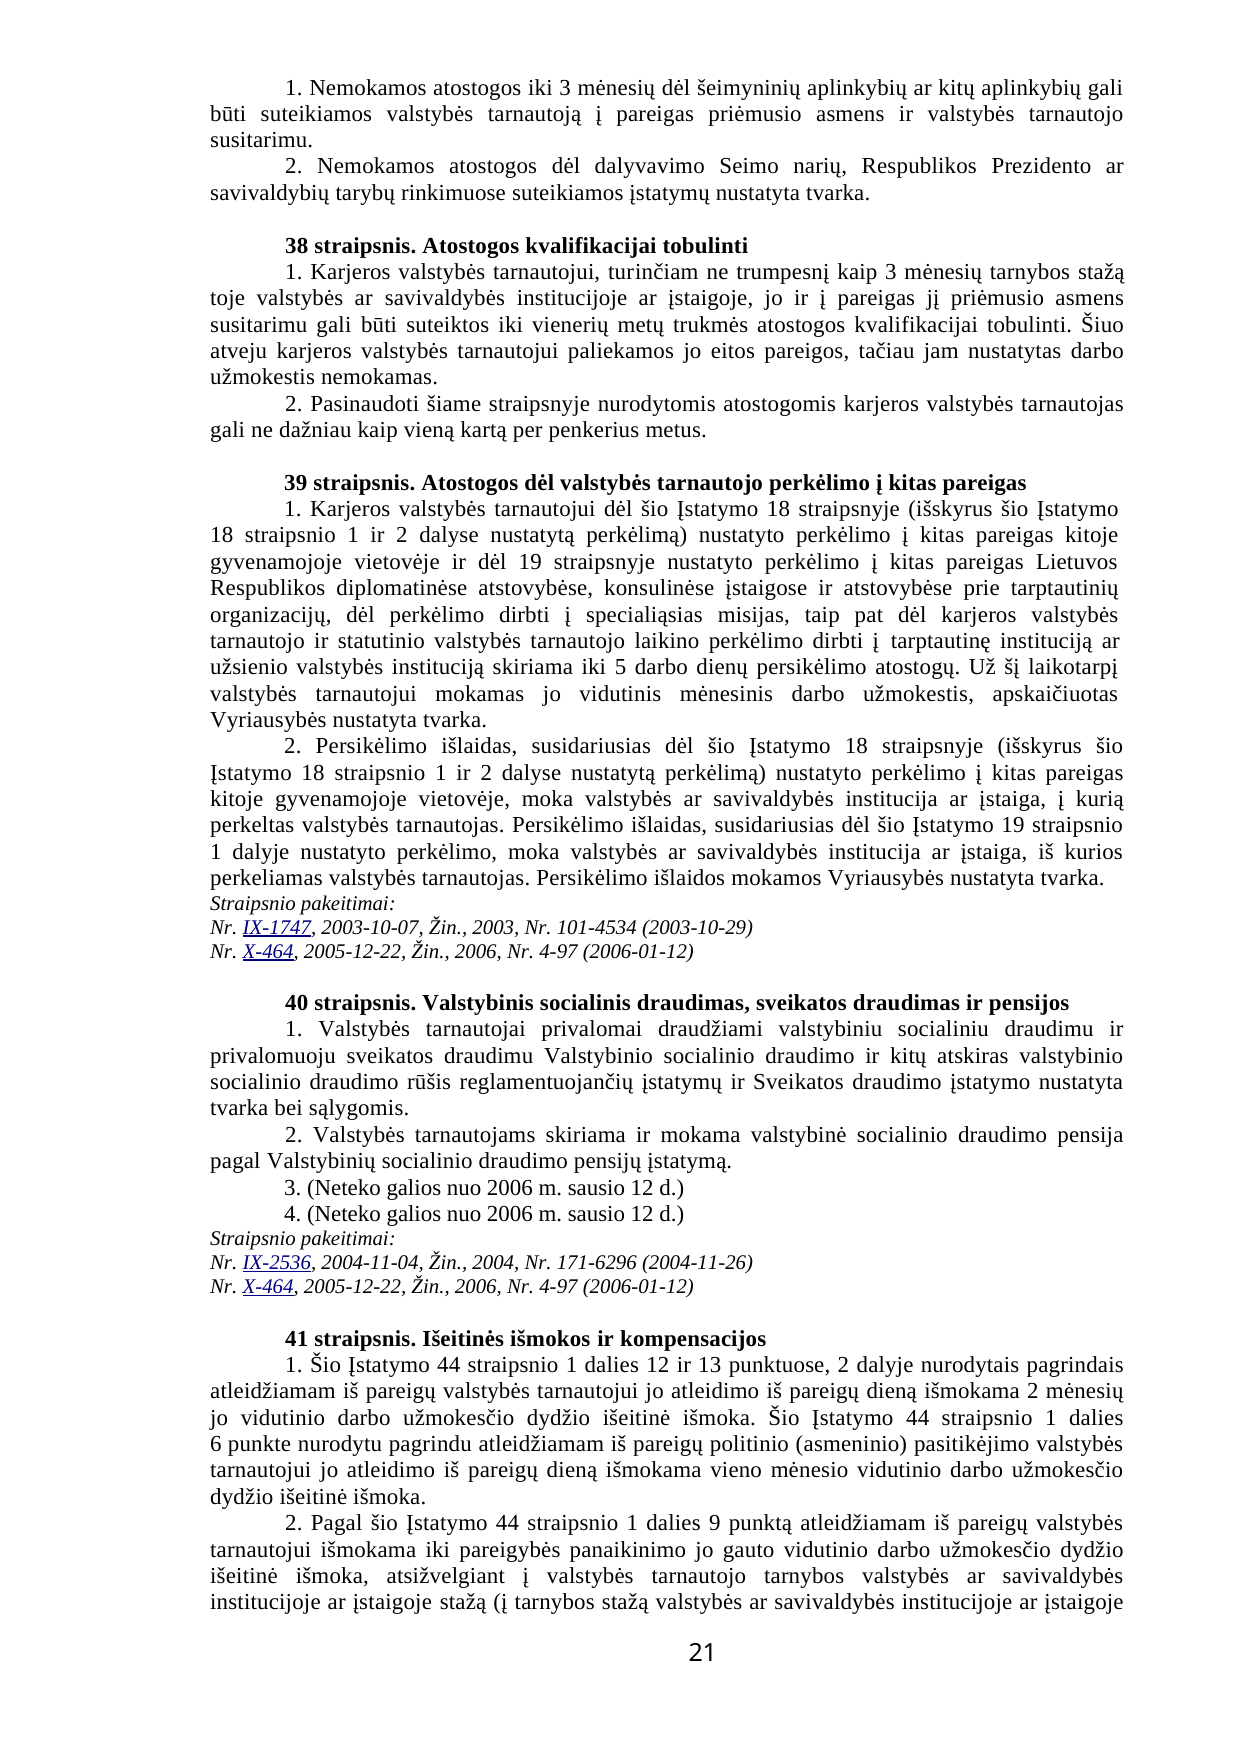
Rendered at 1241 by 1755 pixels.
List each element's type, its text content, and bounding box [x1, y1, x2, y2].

text 41 straipsnis. Išeitinės išmokos ir kompensacijos [210, 1325, 1126, 1351]
text Nr. IX-1747, 2003-10-07, Žin., 2003, Nr. 101-4534 (2003-10-29) [210, 914, 1120, 939]
text 1. Karjeros valstybės tarnautojui dėl šio Įstatymo 18 straipsnyje (išskyrus šio Įstatymo 18 straipsnio 1 ir 2 dalyse nustatytą perkėlimą) nustatyto perkėlimo į kitas pareigas kitoje gyvenamojoje vietovėje ir dėl 19 straipsnyje nustatyto perkėlimo į kitas pareigas Lietuvos Respublikos diplomatinėse atstovybėse, konsulinėse įstaigose ir atstovybėse prie tarptautinių organizacijų, dėl perkėlimo dirbti į specialiąsias misijas, taip pat dėl karjeros valstybės tarnautojo ir statutinio valstybės tarnautojo laikino perkėlimo dirbti į tarptautinę instituciją ar užsienio valstybės instituciją skiriama iki 5 darbo dienų persikėlimo atostogų. Už šį laikotarpį valstybės tarnautojui mokamas jo vidutinis mėnesinis darbo užmokestis, apskaičiuotas Vyriausybės nustatyta tvarka. [210, 495, 1120, 732]
text 4. (Neteko galios nuo 2006 m. sausio 12 d.) [210, 1200, 1126, 1226]
text 39 straipsnis. Atostogos dėl valstybės tarnautojo perkėlimo į kitas pareigas [210, 469, 1120, 495]
text 2. Valstybės tarnautojams skiriama ir mokama valstybinė socialinio draudimo pensija pagal Valstybinių socialinio draudimo pensijų įstatymą. [210, 1121, 1126, 1173]
text 2. Persikėlimo išlaidas, susidariusias dėl šio Įstatymo 18 straipsnyje (išskyrus šio Įstatymo 18 straipsnio 1 ir 2 dalyse nustatytą perkėlimą) nustatyto perkėlimo į kitas pareigas kitoje gyvenamojoje vietovėje, moka valstybės ar savivaldybės institucija ar įstaiga, į kurią perkeltas valstybės tarnautojas. Persikėlimo išlaidas, susidariusias dėl šio Įstatymo 19 straipsnio 1 dalyje nustatyto perkėlimo, moka valstybės ar savivaldybės institucija ar įstaiga, iš kurios perkeliamas valstybės tarnautojas. Persikėlimo išlaidos mokamos Vyriausybės nustatyta tvarka. [210, 732, 1126, 891]
text 2. Pagal šio Įstatymo 44 straipsnio 1 dalies 9 punktą atleidžiamam iš pareigų valstybės tarnautojui išmokama iki pareigybės panaikinimo jo gauto vidutinio darbo užmokesčio dydžio išeitinė išmoka, atsižvelgiant į valstybės tarnautojo tarnybos valstybės ar savivaldybės institucijoje ar įstaigoje stažą (į tarnybos stažą valstybės ar savivaldybės institucijoje ar įstaigoje [210, 1509, 1126, 1615]
text 1. Karjeros valstybės tarnautojui, turinčiam ne trumpesnį kaip 3 mėnesių tarnybos stažą toje valstybės ar savivaldybės institucijoje ar įstaigoje, jo ir į pareigas jį priėmusio asmens susitarimu gali būti suteiktos iki vienerių metų trukmės atostogos kvalifikacijai tobulinti. Šiuo atveju karjeros valstybės tarnautojui paliekamos jo eitos pareigos, tačiau jam nustatytas darbo užmokestis nemokamas. [210, 258, 1126, 390]
text 2. Pasinaudoti šiame straipsnyje nurodytomis atostogomis karjeros valstybės tarnautojas gali ne dažniau kaip vieną kartą per penkerius metus. [210, 390, 1126, 442]
text Nr. X-464, 2005-12-22, Žin., 2006, Nr. 4-97 (2006-01-12) [210, 939, 1120, 963]
text 1. Valstybės tarnautojai privalomai draudžiami valstybiniu socialiniu draudimu ir privalomuoju sveikatos draudimu Valstybinio socialinio draudimo ir kitų atskiras valstybinio socialinio draudimo rūšis reglamentuojančių įstatymų ir Sveikatos draudimo įstatymo nustatyta tvarka bei sąlygomis. [210, 1015, 1126, 1121]
text 38 straipsnis. Atostogos kvalifikacijai tobulinti [210, 232, 1126, 258]
text 1. Šio Įstatymo 44 straipsnio 1 dalies 12 ir 13 punktuose, 2 dalyje nurodytais pagrindais atleidžiamam iš pareigų valstybės tarnautojui jo atleidimo iš pareigų dieną išmokama 2 mėnesių jo vidutinio darbo užmokesčio dydžio išeitinė išmoka. Šio Įstatymo 44 straipsnio 1 dalies 6 punkte nurodytu pagrindu atleidžiamam iš pareigų politinio (asmeninio) pasitikėjimo valstybės tarnautojui jo atleidimo iš pareigų dieną išmokama vieno mėnesio vidutinio darbo užmokesčio dydžio išeitinė išmoka. [210, 1351, 1126, 1509]
text 2. Nemokamos atostogos dėl dalyvavimo Seimo narių, Respublikos Prezidento ar savivaldybių tarybų rinkimuose suteikiamos įstatymų nustatyta tvarka. [210, 153, 1126, 205]
text Straipsnio pakeitimai: [210, 1226, 1126, 1250]
text Nr. X-464, 2005-12-22, Žin., 2006, Nr. 4-97 (2006-01-12) [210, 1274, 1120, 1298]
text Straipsnio pakeitimai: [210, 891, 1126, 914]
text 40 straipsnis. Valstybinis socialinis draudimas, sveikatos draudimas ir pensijos [285, 989, 1126, 1015]
text 1. Nemokamos atostogos iki 3 mėnesių dėl šeimyninių aplinkybių ar kitų aplinkybių gali būti suteikiamos valstybės tarnautoją į pareigas priėmusio asmens ir valstybės tarnautojo susitarimu. [210, 73, 1126, 153]
text Nr. IX-2536, 2004-11-04, Žin., 2004, Nr. 171-6296 (2004-11-26) [210, 1250, 1120, 1274]
text 3. (Neteko galios nuo 2006 m. sausio 12 d.) [210, 1173, 1126, 1200]
